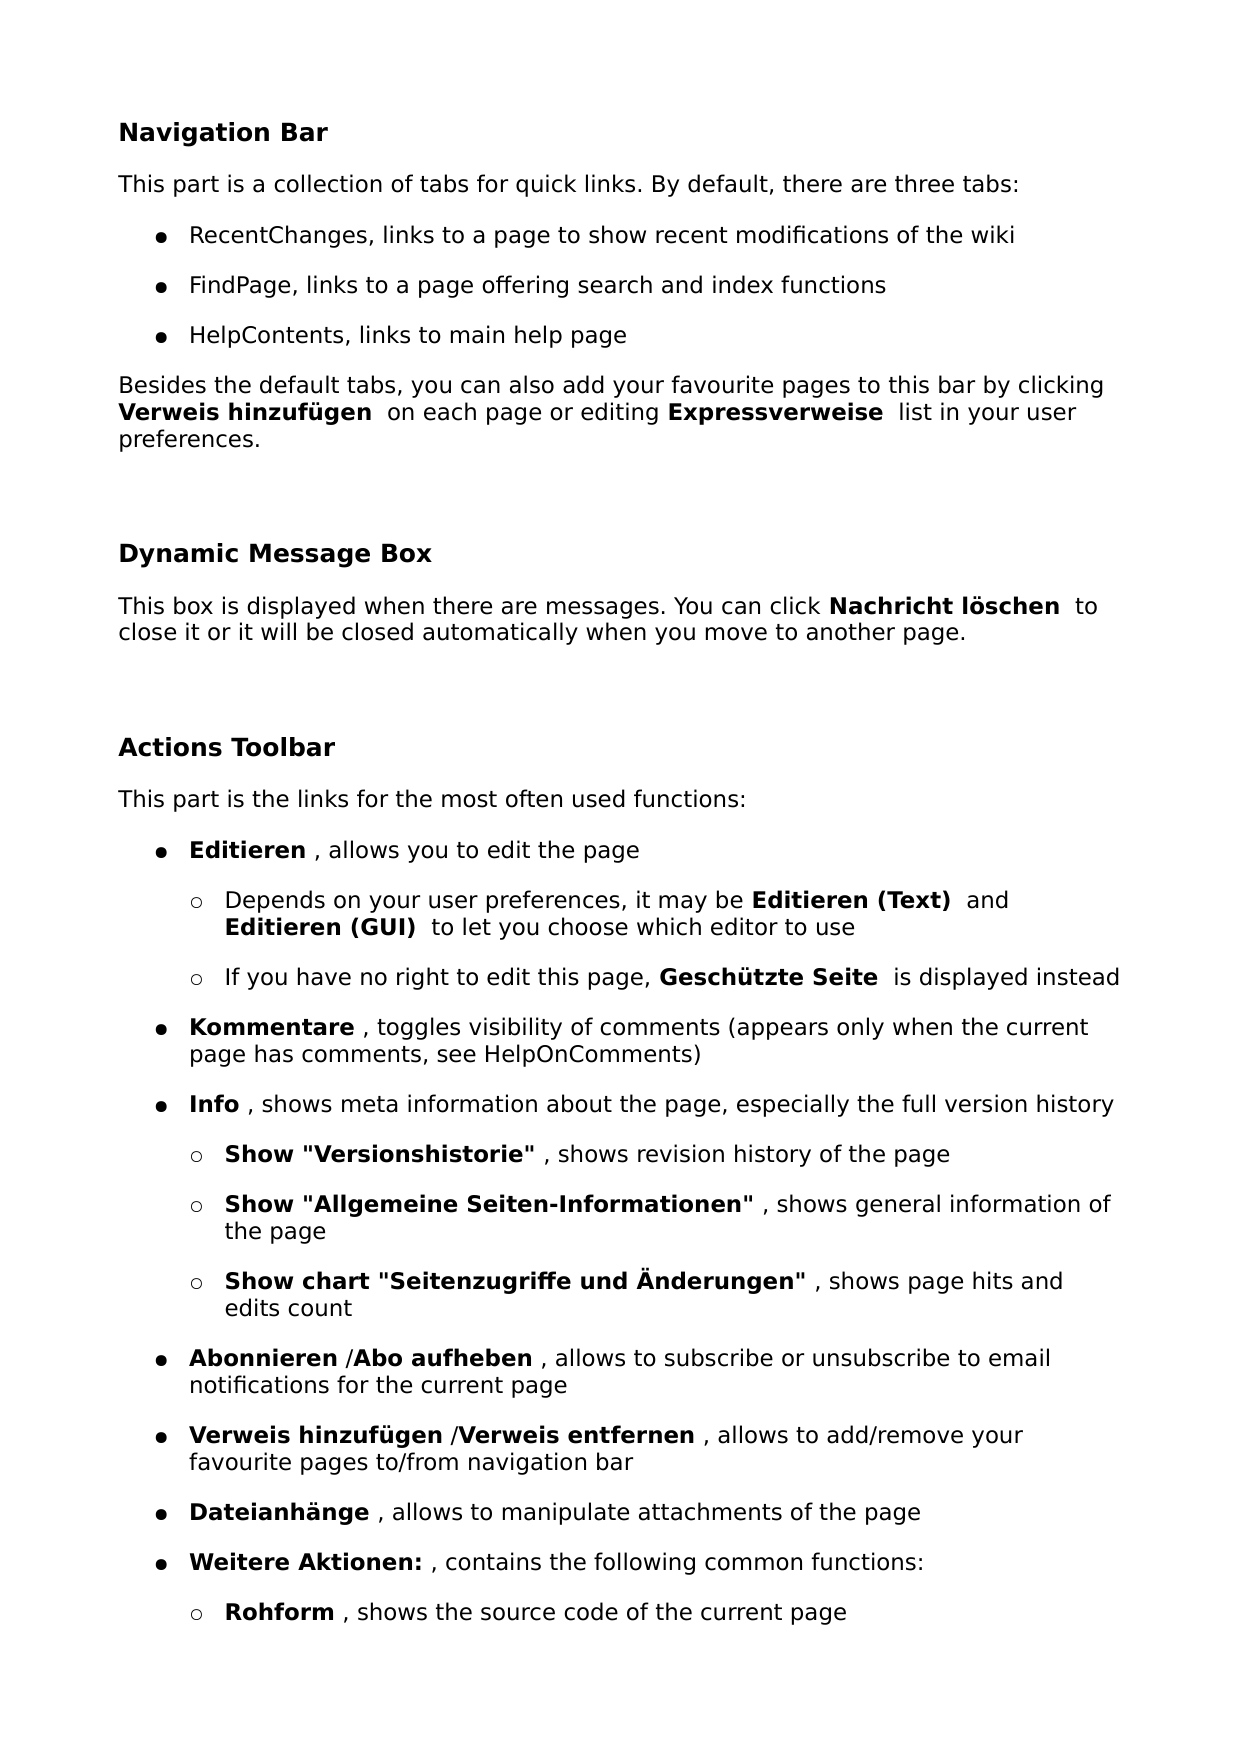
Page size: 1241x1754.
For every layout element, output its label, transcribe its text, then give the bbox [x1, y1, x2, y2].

list Depends on your user preferences, it may be Editieren (Text) and Editieren (GUI) to let you choose which editor to use [189, 887, 1122, 940]
list Editieren , allows you to edit the page [153, 837, 1122, 863]
list Info , shows meta information about the page, especially the full version history [153, 1091, 1122, 1118]
list Show "Allgemeine Seiten-Informationen" , shows general information of the page [189, 1191, 1122, 1245]
text Besides the default tabs, you can also add your favourite pages to this bar by clicking Verweis hinzufügen on each page or editing Expressverweise list in your user preferences. [118, 372, 1122, 452]
list FindPage, links to a page offering search and index functions [153, 272, 1122, 299]
subtitle Actions Toolbar [118, 733, 1122, 762]
text This part is the links for the most often used functions: [118, 787, 1122, 813]
subtitle Dynamic Message Box [118, 539, 1122, 568]
list Show "Versionshistorie" , shows revision history of the page [189, 1141, 1122, 1168]
list Rohform , shows the source code of the current page [189, 1599, 1122, 1626]
list Weitere Aktionen: , contains the following common functions: [153, 1549, 1122, 1576]
list Verweis hinzufügen /Verweis entfernen , allows to add/remove your favourite pages to/from navigation bar [153, 1422, 1122, 1475]
list Abonnieren /Abo aufheben , allows to subscribe or unsubscribe to email notifications for the current page [153, 1345, 1122, 1398]
list RecentChanges, links to a page to show recent modifications of the wiki [153, 222, 1122, 248]
list HelpContents, links to main help page [153, 322, 1122, 349]
list Show chart "Seitenzugriffe und Änderungen" , shows page hits and edits count [189, 1268, 1122, 1322]
subtitle Navigation Bar [118, 118, 1122, 147]
text This box is displayed when there are messages. You can click Nachricht löschen to close it or it will be closed automatically when you move to another page. [118, 593, 1122, 646]
list Kommentare , toggles visibility of comments (appears only when the current page has comments, see HelpOnComments) [153, 1014, 1122, 1067]
list If you have no right to edit this page, Geschützte Seite is displayed instead [189, 964, 1122, 991]
list Dateianhänge , allows to manipulate attachments of the page [153, 1499, 1122, 1526]
text This part is a collection of tabs for quick links. By default, there are three tabs: [118, 172, 1122, 198]
